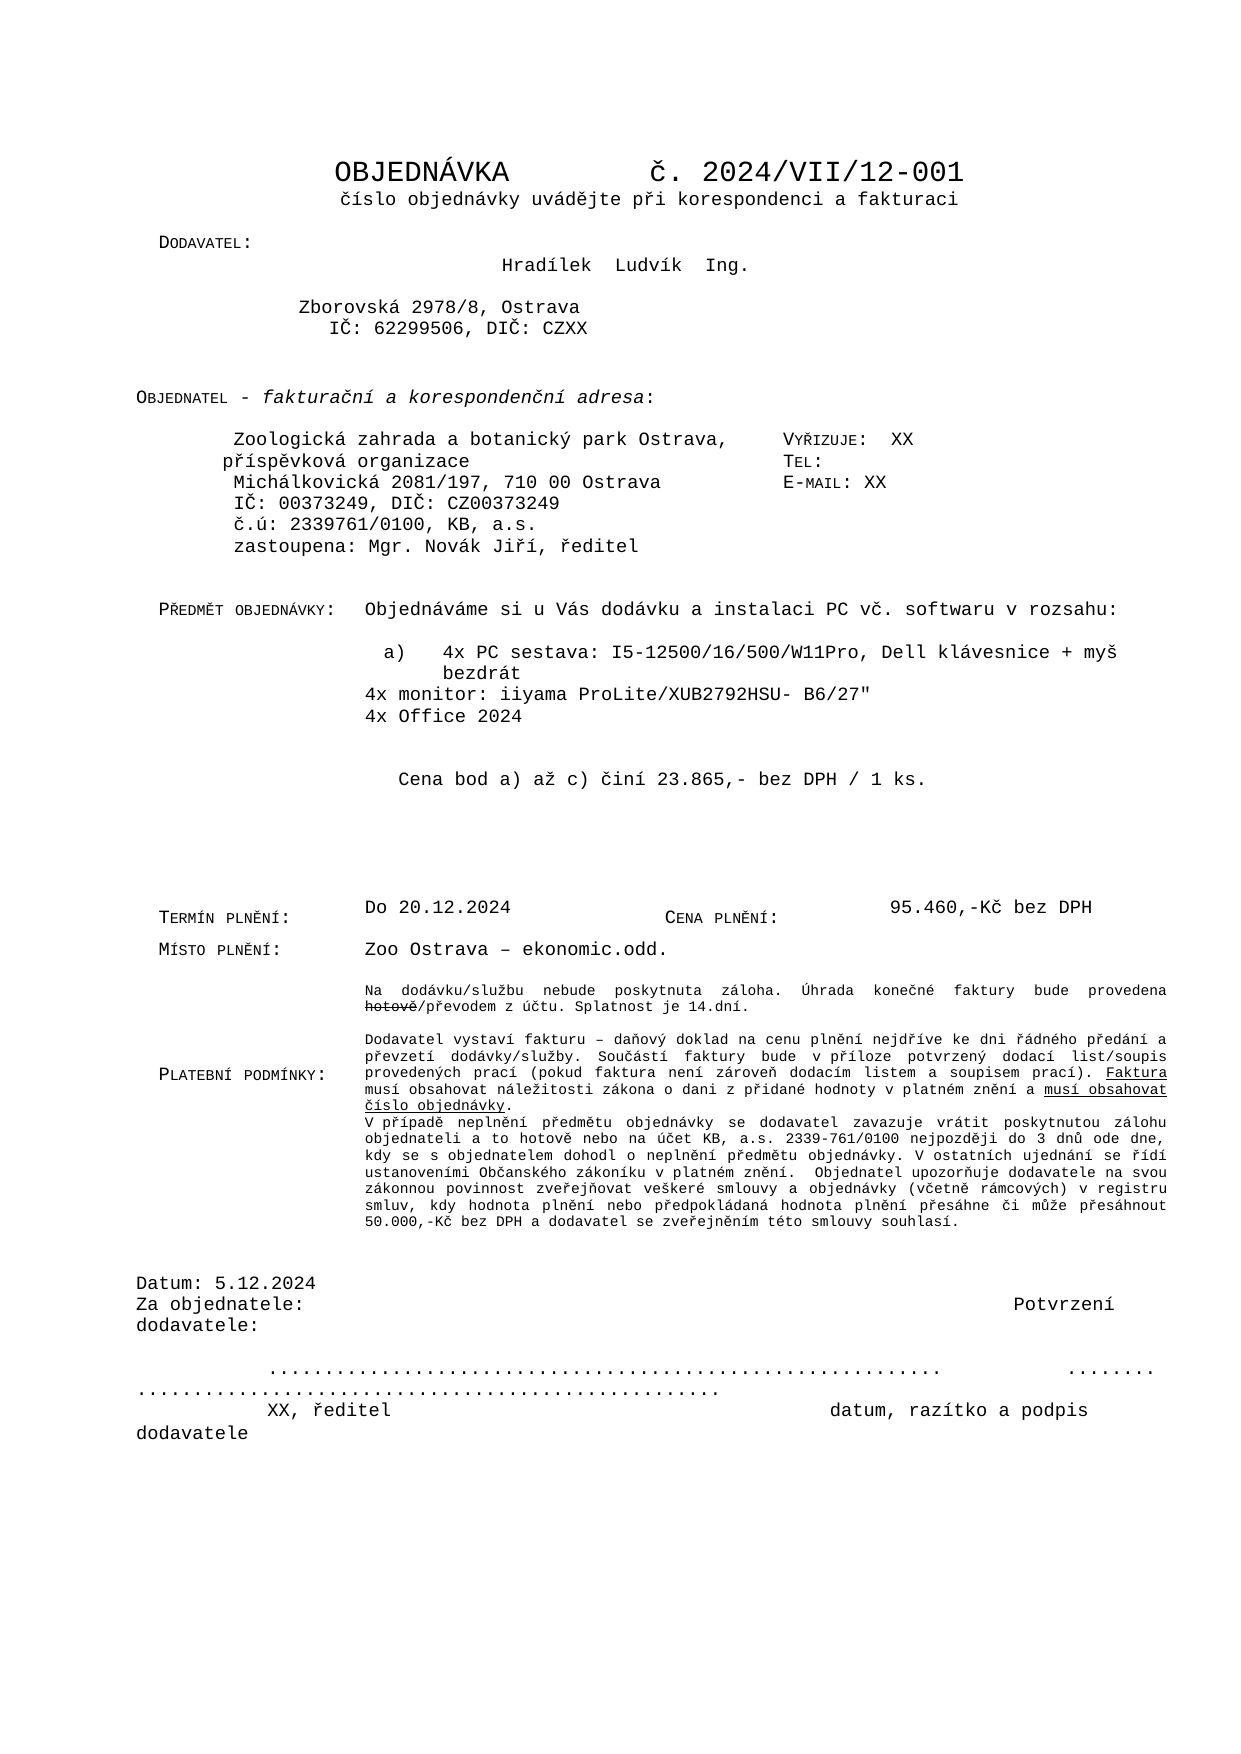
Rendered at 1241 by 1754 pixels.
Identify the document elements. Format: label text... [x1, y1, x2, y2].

text OBJEDNÁVKA č. 2024/VII/12-001 [136, 157, 1162, 190]
text Objednatel - fakturační a korespondenční adresa: [136, 388, 1162, 409]
table_cell Termín plnění: [147, 898, 353, 940]
table_cell Místo plnění: [147, 940, 353, 961]
text číslo objednávky uvádějte při korespondenci a fakturaci [136, 190, 1162, 211]
text XX, ředitel datum, razítko a podpis dodavatele [136, 1401, 1162, 1446]
table_cell Platební podmínky: [147, 961, 353, 1252]
text Za objednatele: Potvrzení dodavatele: [136, 1295, 1162, 1337]
table_cell [158, 342, 752, 366]
table_header Objednáváme si u Vás dodávku a instalaci PC vč. softwaru v rozsahu: 4x PC sestava: I5-12500/16/500/W11Pro, Dell klávesnice + myš bezdrát 4x monitor: iiyama ProLite/XUB2792HSU- B6/27" 4x Office 2024 Cena bod a) až c) činí 23.865,- bez DPH / 1 ks. [353, 579, 1178, 898]
table_header Zoologická zahrada a botanický park Ostrava, příspěvková organizace Michálkovická 2081/197, 710 00 Ostrava IČ: 00373249, DIČ: CZ00373249 č.ú: 2339761/0100, KB, a.s. zastoupena: Mgr. Novák Jiří, ředitel [147, 409, 772, 558]
table_header Hradílek Ludvík Ing. Zborovská 2978/8, Ostrava IČ: 62299506, DIČ: CZXX [158, 254, 752, 342]
text Datum: 5.12.2024 [136, 1274, 1162, 1295]
table_header [753, 254, 1178, 342]
table_header Předmět objednávky: [147, 579, 353, 898]
table_cell Zoo Ostrava – ekonomic.odd. [353, 940, 1178, 961]
table_cell 95.460,-Kč bez DPH [878, 898, 1178, 940]
table_cell [753, 342, 1178, 366]
table_cell Cena plnění: [653, 898, 878, 940]
table_header Dodavatel: [147, 233, 1178, 366]
text ............................................................ ............................................................ [136, 1359, 1162, 1401]
table_cell Na dodávku/službu nebude poskytnuta záloha. Úhrada konečné faktury bude provedena hotově/převodem z účtu. Splatnost je 14.dní. Dodavatel vystaví fakturu – daňový doklad na cenu plnění nejdříve ke dni řádného předání a převzetí dodávky/služby. Součástí faktury bude v příloze potvrzený dodací list/soupis provedených prací (pokud faktura není zároveň dodacím listem a soupisem prací). Faktura musí obsahovat náležitosti zákona o dani z přidané hodnoty v platném znění a musí obsahovat číslo objednávky. V případě neplnění předmětu objednávky se dodavatel zavazuje vrátit poskytnutou zálohu objednateli a to hotově nebo na účet KB, a.s. 2339-761/0100 nejpozději do 3 dnů ode dne, kdy se s objednatelem dohodl o neplnění předmětu objednávky. V ostatních ujednání se řídí ustanoveními Občanského zákoníku v platném znění. Objednatel upozorňuje dodavatele na svou zákonnou povinnost zveřejňovat veškeré smlouvy a objednávky (včetně rámcových) v registru smluv, kdy hodnota plnění nebo předpokládaná hodnota plnění přesáhne či může přesáhnout 50.000,-Kč bez DPH a dodavatel se zveřejněním této smlouvy souhlasí. [353, 961, 1178, 1252]
table_cell Do 20.12.2024 [353, 898, 653, 940]
table_header Vyřizuje: XX Tel: E-mail: XX [772, 409, 1178, 558]
